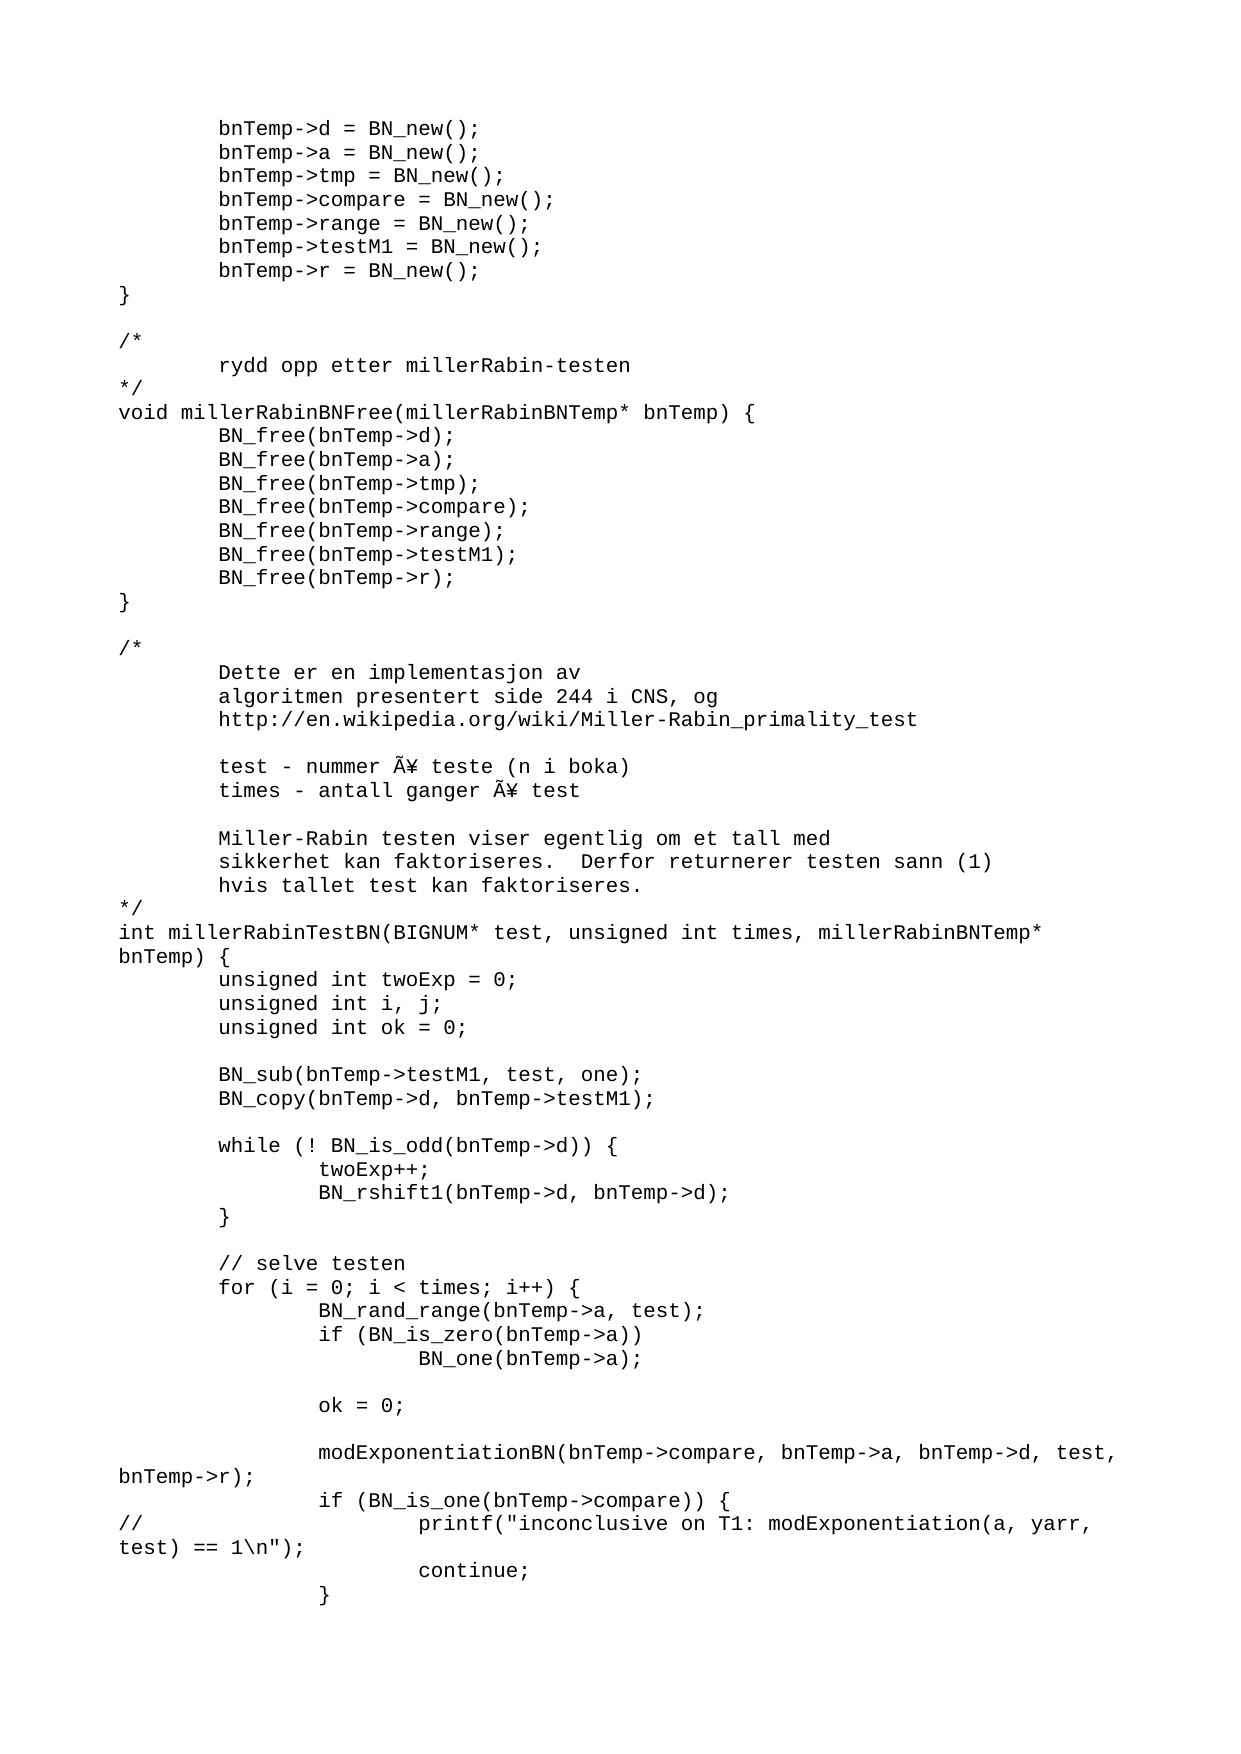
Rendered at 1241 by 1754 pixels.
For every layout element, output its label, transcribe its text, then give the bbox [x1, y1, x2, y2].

text continue; [118, 1561, 1122, 1584]
text while (! BN_is_odd(bnTemp->d)) { [118, 1135, 1122, 1158]
text BN_rshift1(bnTemp->d, bnTemp->d); [118, 1182, 1122, 1206]
text int millerRabinTestBN(BIGNUM* test, unsigned int times, millerRabinBNTemp* bnTemp) { [118, 922, 1122, 969]
text for (i = 0; i < times; i++) { [118, 1277, 1122, 1300]
text /* [118, 638, 1122, 662]
text bnTemp->d = BN_new(); [118, 118, 1122, 142]
text bnTemp->compare = BN_new(); [118, 189, 1122, 213]
text BN_free(bnTemp->tmp); [118, 473, 1122, 496]
text unsigned int twoExp = 0; [118, 969, 1122, 993]
text bnTemp->a = BN_new(); [118, 142, 1122, 165]
text ok = 0; [118, 1395, 1122, 1419]
text // printf("inconclusive on T1: modExponentiation(a, yarr, test) == 1\n"); [118, 1513, 1122, 1561]
text BN_one(bnTemp->a); [118, 1348, 1122, 1371]
text } [118, 1584, 1122, 1608]
text test - nummer Ã¥ teste (n i boka) [118, 757, 1122, 780]
text http://en.wikipedia.org/wiki/Miller-Rabin_primality_test [118, 709, 1122, 733]
text twoExp++; [118, 1158, 1122, 1182]
text algoritmen presentert side 244 i CNS, og [118, 686, 1122, 709]
text bnTemp->r = BN_new(); [118, 260, 1122, 284]
text /* [118, 331, 1122, 354]
text BN_free(bnTemp->d); [118, 426, 1122, 449]
text BN_free(bnTemp->testM1); [118, 544, 1122, 567]
text */ [118, 898, 1122, 922]
text void millerRabinBNFree(millerRabinBNTemp* bnTemp) { [118, 402, 1122, 426]
text if (BN_is_one(bnTemp->compare)) { [118, 1489, 1122, 1513]
text hvis tallet test kan faktoriseres. [118, 875, 1122, 898]
text BN_rand_range(bnTemp->a, test); [118, 1300, 1122, 1324]
text BN_free(bnTemp->compare); [118, 496, 1122, 520]
text */ [118, 378, 1122, 402]
text BN_copy(bnTemp->d, bnTemp->testM1); [118, 1088, 1122, 1111]
text BN_free(bnTemp->a); [118, 449, 1122, 473]
text BN_sub(bnTemp->testM1, test, one); [118, 1064, 1122, 1088]
text unsigned int ok = 0; [118, 1017, 1122, 1040]
text if (BN_is_zero(bnTemp->a)) [118, 1324, 1122, 1348]
text times - antall ganger Ã¥ test [118, 780, 1122, 804]
text BN_free(bnTemp->r); [118, 567, 1122, 591]
text rydd opp etter millerRabin-testen [118, 354, 1122, 378]
text Miller-Rabin testen viser egentlig om et tall med [118, 827, 1122, 851]
text bnTemp->range = BN_new(); [118, 213, 1122, 236]
text BN_free(bnTemp->range); [118, 520, 1122, 544]
text } [118, 591, 1122, 615]
text bnTemp->tmp = BN_new(); [118, 165, 1122, 189]
text } [118, 1206, 1122, 1229]
text } [118, 284, 1122, 307]
text bnTemp->testM1 = BN_new(); [118, 236, 1122, 260]
text unsigned int i, j; [118, 993, 1122, 1017]
text // selve testen [118, 1253, 1122, 1277]
text sikkerhet kan faktoriseres. Derfor returnerer testen sann (1) [118, 851, 1122, 875]
text Dette er en implementasjon av [118, 662, 1122, 686]
text modExponentiationBN(bnTemp->compare, bnTemp->a, bnTemp->d, test, bnTemp->r); [118, 1442, 1122, 1489]
